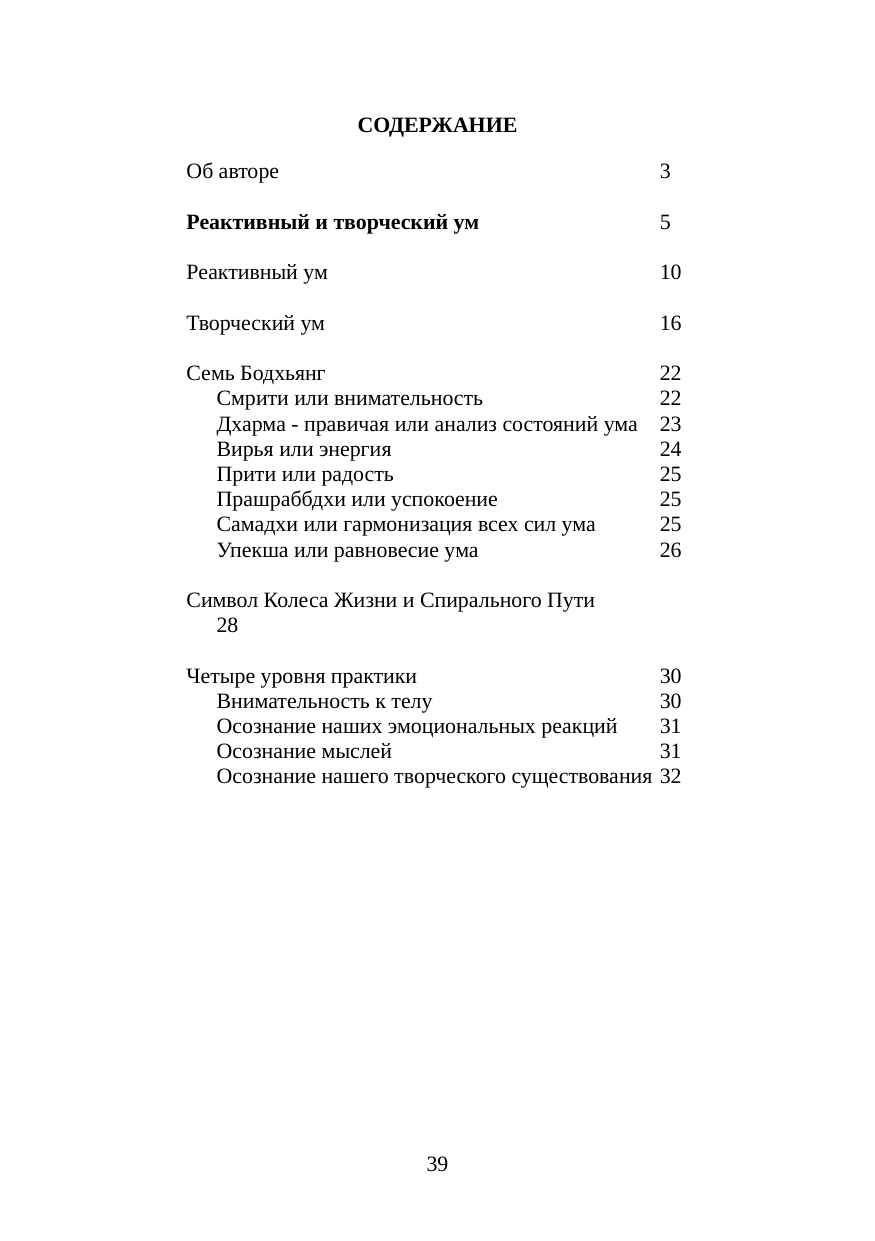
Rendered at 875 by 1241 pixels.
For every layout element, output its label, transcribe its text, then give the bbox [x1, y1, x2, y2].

text Осознание мыслей 31 [142, 738, 732, 763]
text Прашраббдхи или успокоение 25 [142, 486, 732, 511]
text Реактивный и творческий ум 5 [142, 209, 732, 234]
text Прити или радость 25 [142, 461, 732, 486]
text Вирья или энергия 24 [142, 436, 732, 461]
text Дхарма - правичая или анализ состояний ума 23 [142, 411, 732, 436]
text Семь Бодхьянг 22 [142, 360, 732, 385]
text Об авторе 3 [142, 158, 732, 184]
text Творческий ум 16 [142, 310, 732, 335]
text Самадхи или гармонизация всех сил ума 25 [142, 511, 732, 537]
text СОДЕРЖАНИЕ [142, 112, 732, 138]
text Упекша или равновесие ума 26 [142, 537, 732, 562]
text Осознание наших эмоциональных реакций 31 [142, 713, 732, 738]
text Внимательность к телу 30 [142, 688, 732, 713]
text Осознание нашего творческого существования 32 [142, 763, 732, 789]
text Реактивный ум 10 [142, 259, 732, 284]
text Четыре уровня практики 30 [142, 663, 732, 688]
text Символ Колеса Жизни и Спирального Пути 28 [142, 587, 732, 637]
text Смрити или внимательность 22 [142, 385, 732, 411]
